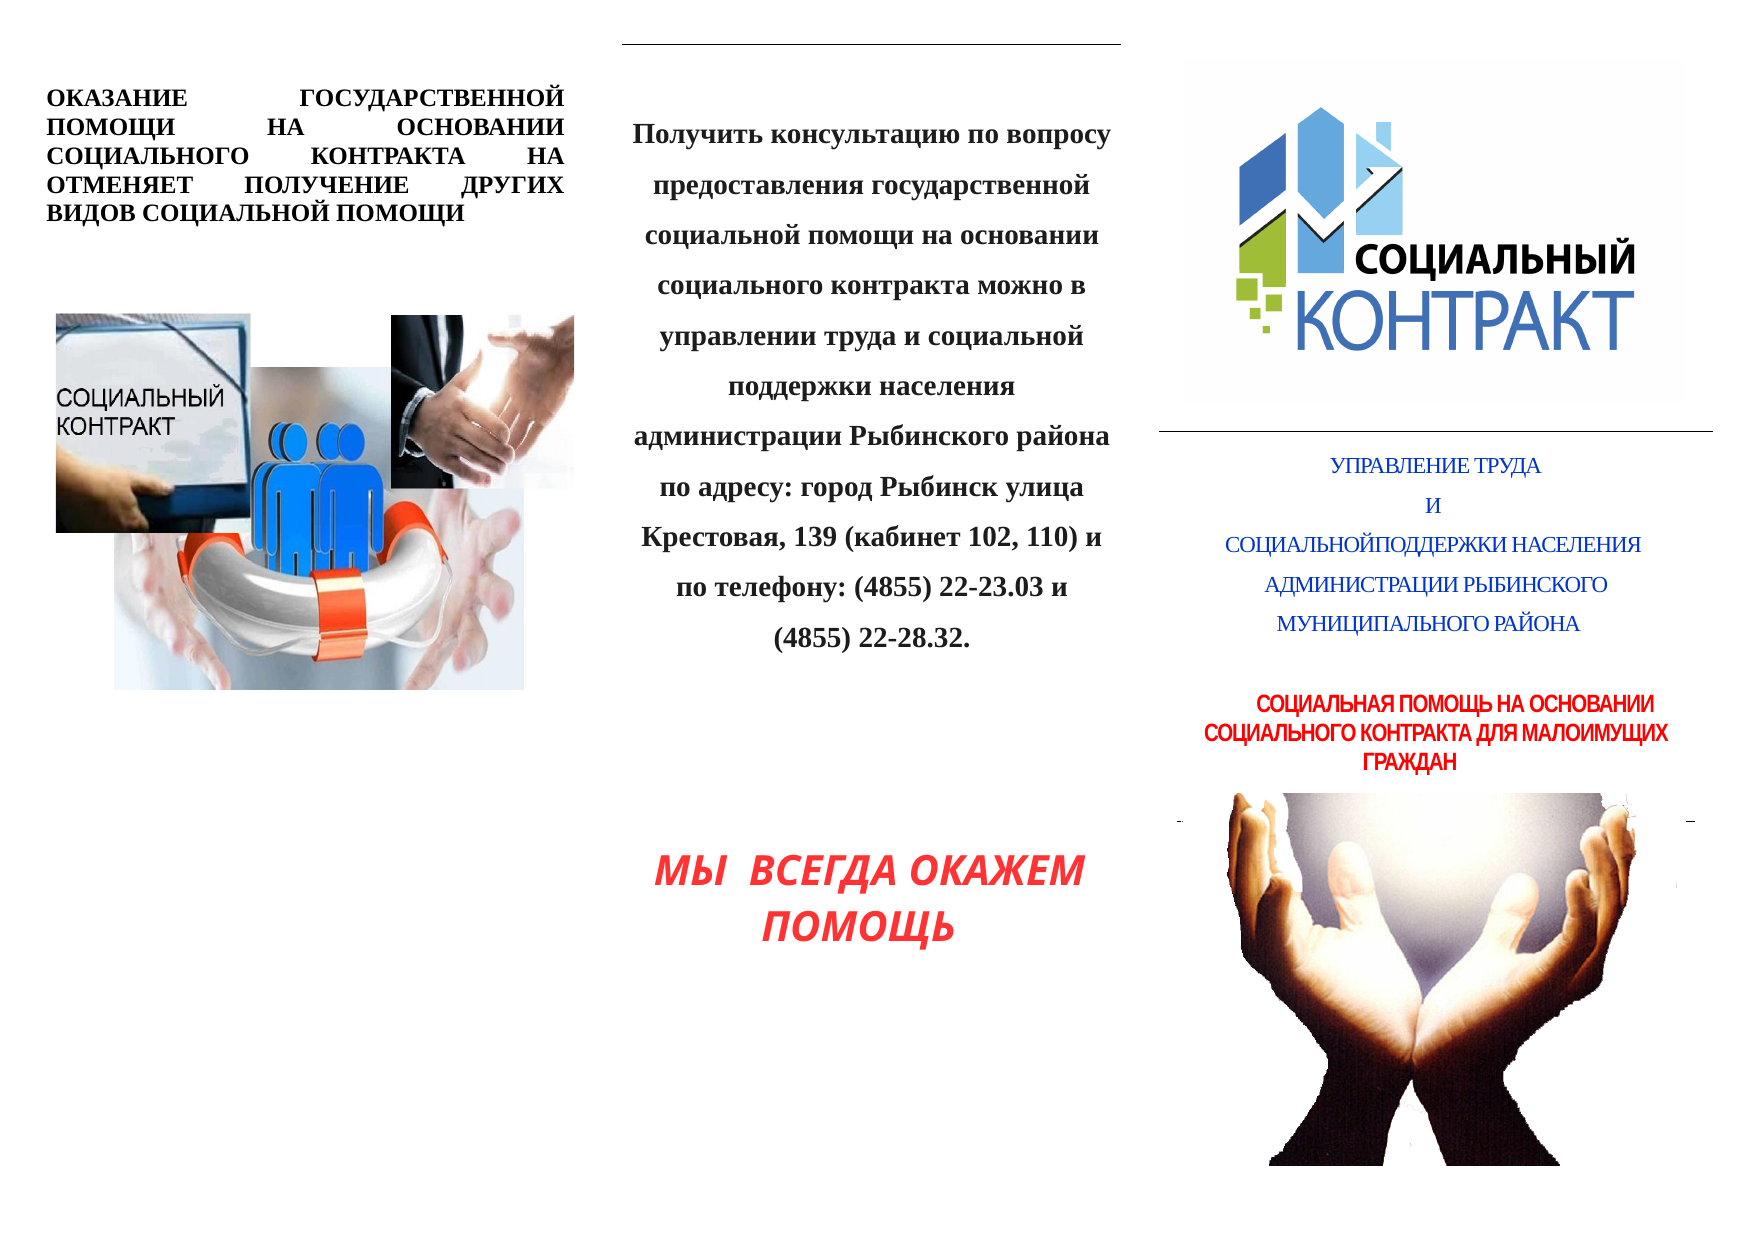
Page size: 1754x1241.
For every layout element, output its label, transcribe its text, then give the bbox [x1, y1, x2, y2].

picture [55, 308, 575, 690]
picture [1184, 59, 1686, 402]
table_header УПРАВЛЕНИЕ ТРУДА И СОЦИАЛЬНОЙПОДДЕРЖКИ НАСЕЛЕНИЯ АДМИНИСТРАЦИИ рыбинского муниципального района СОЦИАЛЬНАЯ ПОМОЩЬ НА ОСНОВАНИИ СОЦИАЛЬНОГО КОНТРАКТА ДЛЯ МАЛОИМУЩИХ ГРАЖДАН [1154, 39, 1719, 1167]
table_header ОКАЗАНИЕ ГОСУДАРСТВЕННОЙ ПОМОЩИ НА ОСНОВАНИИ СОЦИАЛЬНОГО КОНТРАКТА НА ОТМЕНЯЕТ ПОЛУЧЕНИЕ ДРУГИХ ВИДОВ СОЦИАЛЬНОЙ ПОМОЩИ [23, 39, 588, 1101]
table_header Получить консультацию по вопросу предоставления государственной социальной помощи на основании социального контракта можно в управлении труда и социальной поддержки населения администрации Рыбинского района по адресу: город Рыбинск улица Крестовая, 139 (кабинет 102, 110) и по телефону: (4855) 22-23.03 и (4855) 22-28.32. Мы Всегда окажем помощь [588, 39, 1153, 1101]
